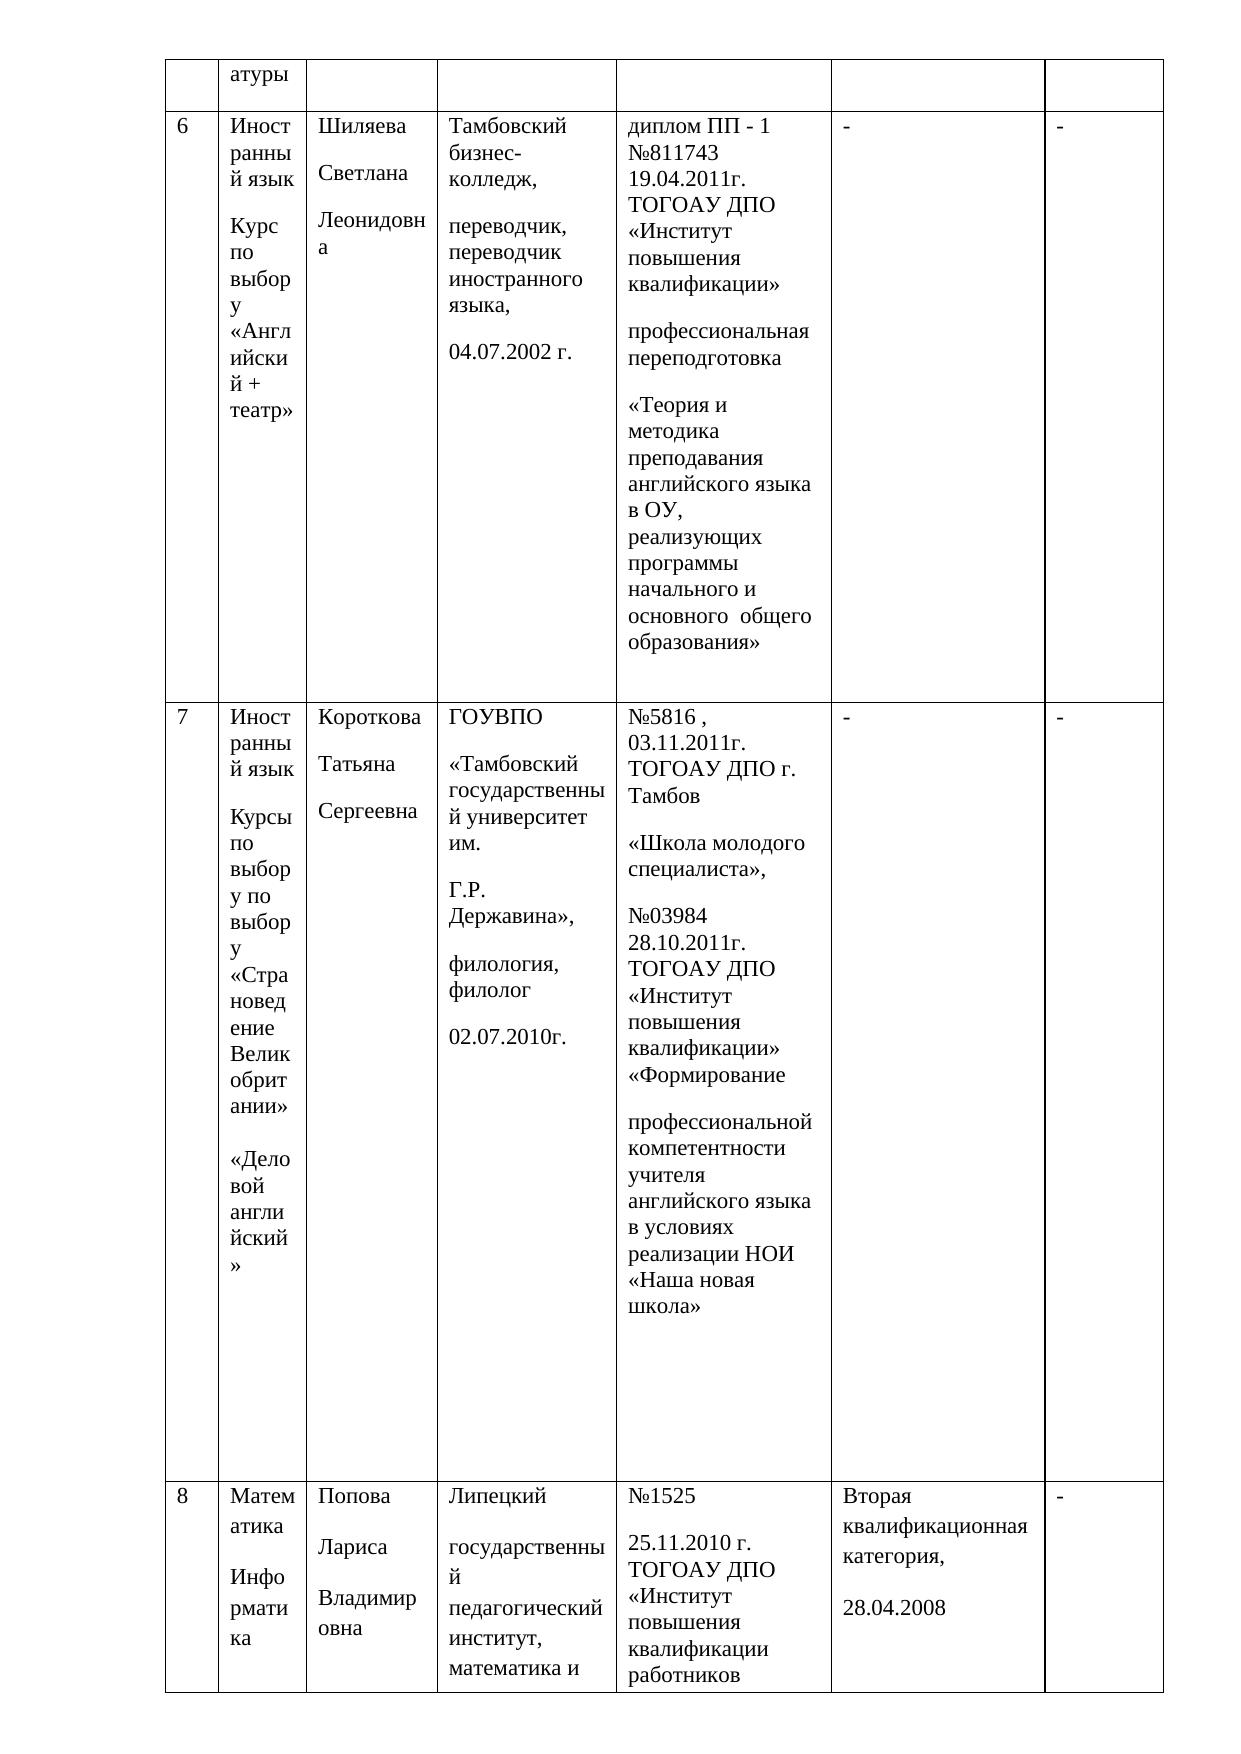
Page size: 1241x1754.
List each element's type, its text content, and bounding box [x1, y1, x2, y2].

table_cell [166, 60, 218, 111]
table_cell Шиляева Светлана Леонидовна [307, 112, 437, 702]
table_cell [617, 60, 831, 111]
table_cell [832, 60, 1044, 111]
table_cell - [1046, 1482, 1163, 1692]
table_cell №1525 25.11.2010 г. ТОГОАУ ДПО «Институт повышения квалификации работников [617, 1482, 831, 1692]
table_cell ГОУВПО «Тамбовский государственный университет им. Г.Р. Державина», филология, филолог 02.07.2010г. [438, 703, 616, 1481]
table_cell - [1046, 60, 1163, 111]
table_cell 7 [166, 703, 218, 1481]
table_cell 6 [166, 112, 218, 702]
table_cell Вторая квалификационная категория, 28.04.2008 [832, 1482, 1044, 1692]
table_cell - [1046, 112, 1163, 702]
table_cell - [1046, 703, 1163, 1481]
table_cell Иностранный язык Курс по выбору «Английский + театр» [219, 112, 306, 702]
table_cell 8 [166, 1482, 218, 1692]
table_cell Математика Информатика [219, 1482, 306, 1692]
table_cell Попова Лариса Владимировна [307, 1482, 437, 1692]
table_cell атуры [219, 60, 306, 111]
table_cell - [832, 112, 1044, 702]
table_cell №5816 , 03.11.2011г. ТОГОАУ ДПО г. Тамбов «Школа молодого специалиста», №03984 28.10.2011г. ТОГОАУ ДПО «Институт повышения квалификации» «Формирование профессиональной компетентности учителя английского языка в условиях реализации НОИ «Наша новая школа» [617, 703, 831, 1481]
table_cell Короткова Татьяна Сергеевна [307, 703, 437, 1481]
table_cell [438, 60, 616, 111]
table_cell Тамбовский бизнес-колледж, переводчик, переводчик иностранного языка, 04.07.2002 г. [438, 112, 616, 702]
table_cell - [832, 703, 1044, 1481]
table_cell Иностранный язык Курсы по выбору по выбору «Страноведение Великобритании» «Деловой английский» [219, 703, 306, 1481]
table_cell Липецкий государственный педагогический институт, математика и [438, 1482, 616, 1692]
table_cell диплом ПП - 1 №811743 19.04.2011г. ТОГОАУ ДПО «Институт повышения квалификации» профессиональная переподготовка «Теория и методика преподавания английского языка в ОУ, реализующих программы начального и основного общего образования» [617, 112, 831, 702]
table_cell [307, 60, 437, 111]
